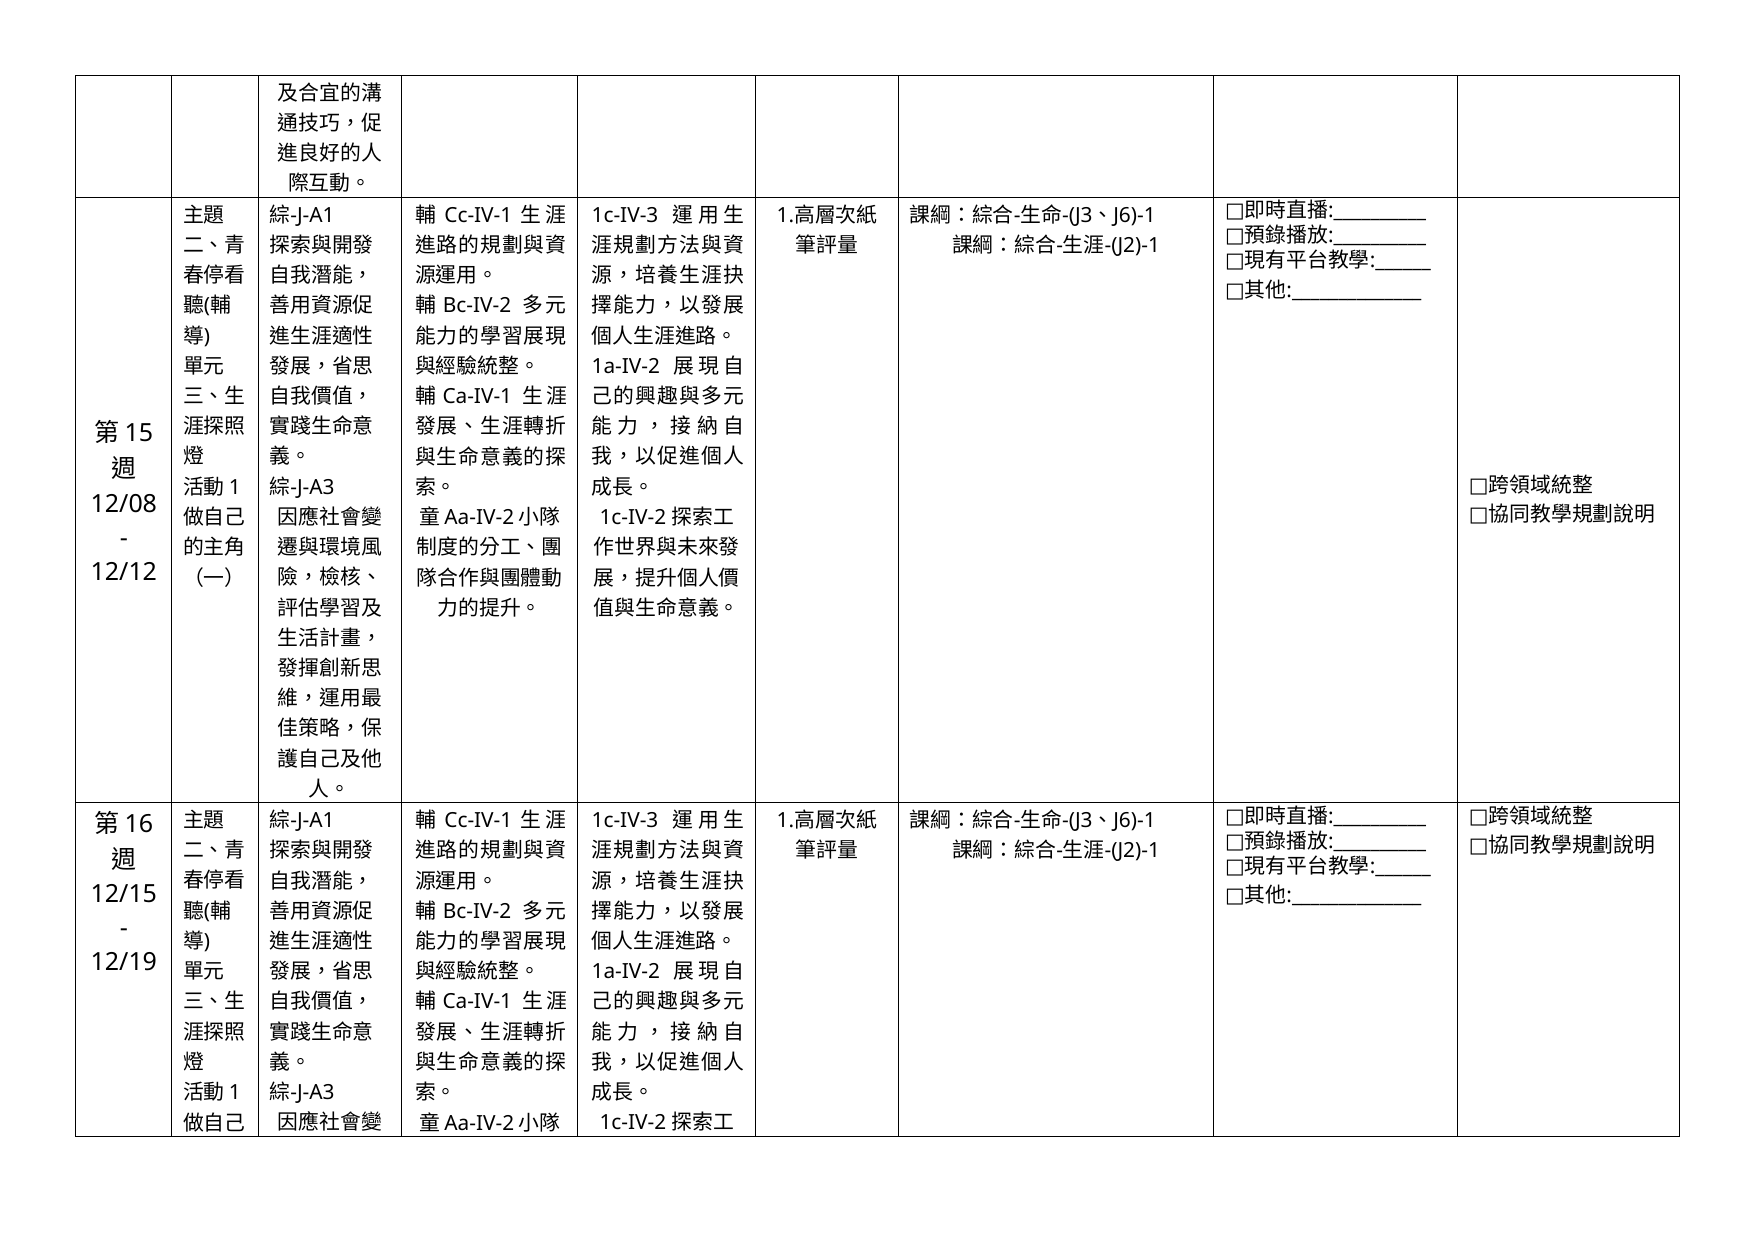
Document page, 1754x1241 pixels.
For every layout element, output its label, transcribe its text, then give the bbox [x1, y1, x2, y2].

table_cell [756, 76, 898, 197]
table_cell 課綱：綜合-生命-(J3、J6)-1 課綱：綜合-生涯-(J2)-1 [899, 803, 1213, 1136]
table_cell [899, 76, 1213, 197]
table_cell 主題二、青春停看聽(輔導) 單元三、生涯探照燈 活動1做自己的主角（一） [172, 198, 258, 802]
table_cell 1c-IV-3 運用生涯規劃方法與資源，培養生涯抉擇能力，以發展個人生涯進路。 1a-IV-2 展現自己的興趣與多元能力，接納自我，以促進個人成長。 1c-IV-2 探索工作世界與未來發展，提升個人價值與生命意義。 [578, 198, 755, 802]
table_cell □跨領域統整 □協同教學規劃說明 [1458, 803, 1679, 1136]
table_cell [578, 76, 755, 197]
table_cell [1458, 76, 1679, 197]
table_cell □即時直播:__________ □預錄播放:__________ □現有平台教學:______ □其他:______________ [1214, 198, 1457, 802]
table_cell [76, 76, 171, 197]
table_cell 課綱：綜合-生命-(J3、J6)-1 課綱：綜合-生涯-(J2)-1 [899, 198, 1213, 802]
table_cell 綜-J-A1 探索與開發自我潛能，善用資源促進生涯適性發展，省思自我價值，實踐生命意義。 綜-J-A3 因應社會變遷與環境風險，檢核、評估學習及生活計畫，發揮創新思維，運用最佳策略，保護自己及他人。 [259, 198, 401, 802]
table_cell 輔Cc-IV-1生涯進路的規劃與資源運用。 輔Bc-IV-2 多元能力的學習展現與經驗統整。 輔Ca-IV-1 生涯發展、生涯轉折與生命意義的探索。 童Aa-IV-2小隊制度的分工、團隊合作與團體動力的提升。 [402, 198, 577, 802]
table_cell 1c-IV-3 運用生涯規劃方法與資源，培養生涯抉擇能力，以發展個人生涯進路。 1a-IV-2 展現自己的興趣與多元能力，接納自我，以促進個人成長。 1c-IV-2 探索工 [578, 803, 755, 1136]
table_cell [1214, 76, 1457, 197]
table_cell □跨領域統整 □協同教學規劃說明 [1458, 198, 1679, 802]
table_cell 綜-J-A1 探索與開發自我潛能，善用資源促進生涯適性發展，省思自我價值，實踐生命意義。 綜-J-A3 因應社會變 [259, 803, 401, 1136]
table_cell 及合宜的溝通技巧，促進良好的人際互動。 [259, 76, 401, 197]
table_cell 主題二、青春停看聽(輔導) 單元三、生涯探照燈 活動1做自己 [172, 803, 258, 1136]
table_cell 1.高層次紙筆評量 [756, 198, 898, 802]
table_cell 1.高層次紙筆評量 [756, 803, 898, 1136]
table_cell [172, 76, 258, 197]
table_cell 輔Cc-IV-1生涯進路的規劃與資源運用。 輔Bc-IV-2 多元能力的學習展現與經驗統整。 輔Ca-IV-1 生涯發展、生涯轉折與生命意義的探索。 童Aa-IV-2小隊 [402, 803, 577, 1136]
table_cell 第15週 12/08-12/12 [76, 198, 171, 802]
table_cell [402, 76, 577, 197]
table_cell 第16週 12/15-12/19 [76, 803, 171, 1136]
table_cell □即時直播:__________ □預錄播放:__________ □現有平台教學:______ □其他:______________ [1214, 803, 1457, 1136]
